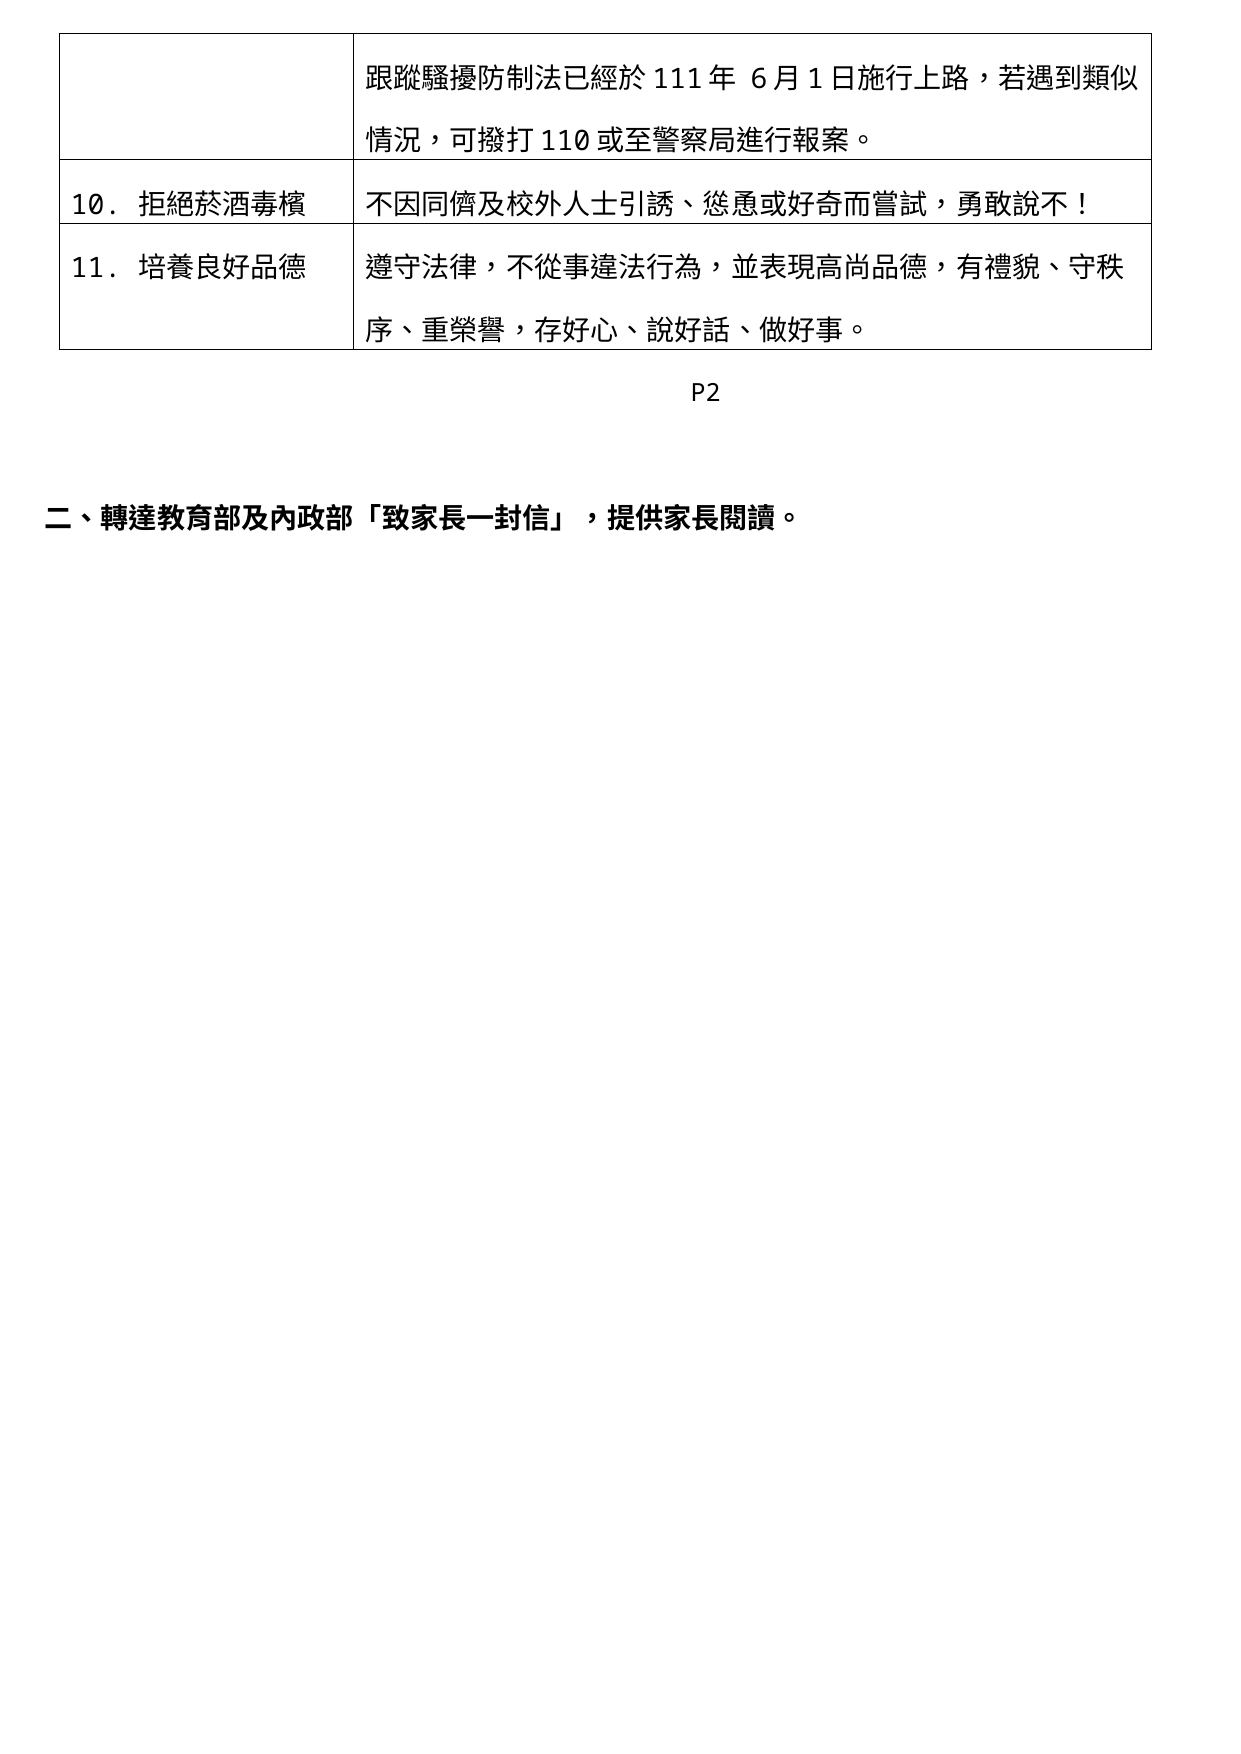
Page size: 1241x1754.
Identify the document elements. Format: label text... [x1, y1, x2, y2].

table_cell 遵守法律，不從事違法行為，並表現高尚品德，有禮貌、守秩序、重榮譽，存好心、說好話、做好事。 [354, 224, 1151, 349]
table_cell 10. 拒絕菸酒毒檳 [60, 160, 353, 223]
text P2 [65, 350, 1181, 412]
table_cell [60, 34, 353, 159]
table_cell 跟蹤騷擾防制法已經於111年 6月1日施行上路，若遇到類似情況，可撥打110或至警察局進行報案。 [354, 34, 1151, 159]
text 二、轉達教育部及內政部「致家長一封信」，提供家長閱讀。 [44, 475, 1181, 537]
table_cell 不因同儕及校外人士引誘、慫恿或好奇而嘗試，勇敢說不！ [354, 160, 1151, 223]
table_cell 11. 培養良好品德 [60, 224, 353, 349]
